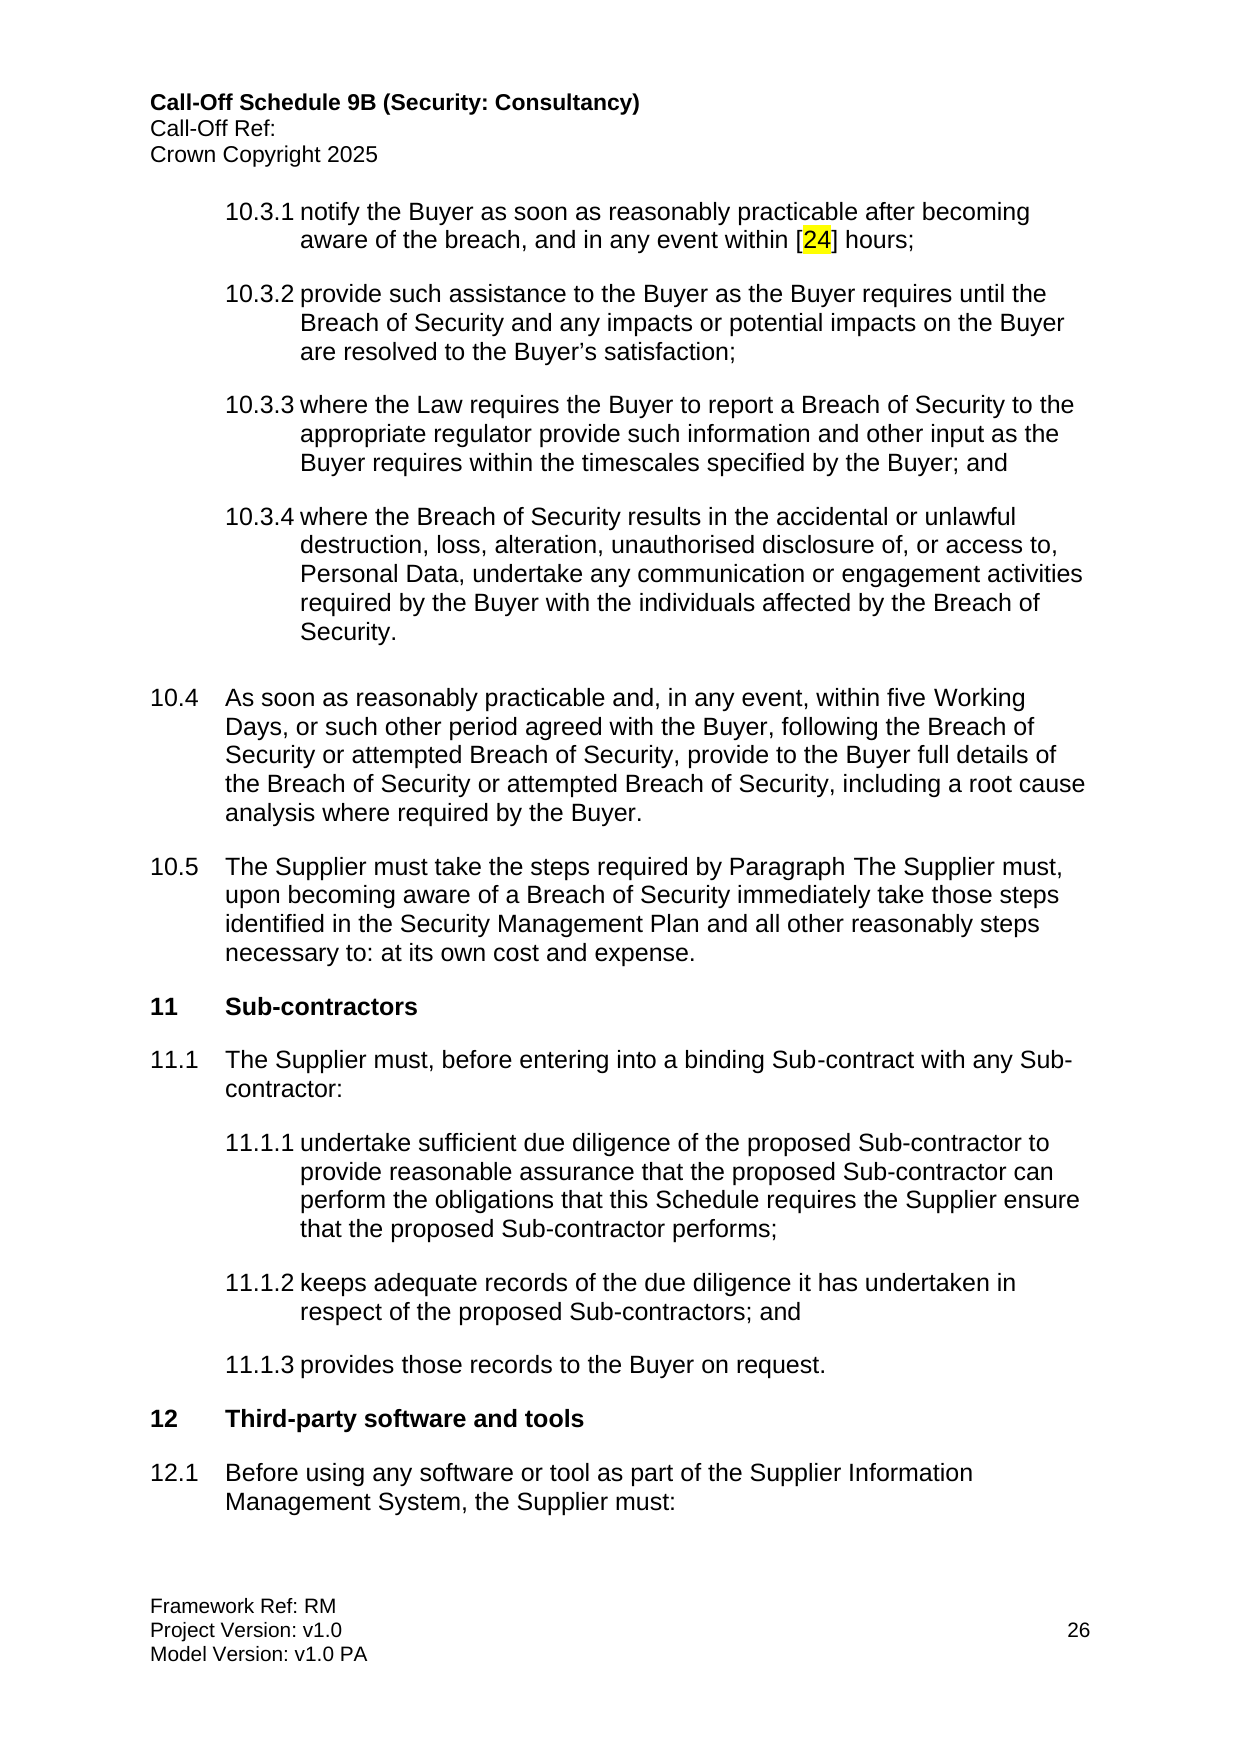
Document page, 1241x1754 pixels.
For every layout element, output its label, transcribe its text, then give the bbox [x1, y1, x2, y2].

list Third-party software and tools [150, 1404, 1090, 1433]
list The Supplier must, before entering into a binding Sub‑contract with any Sub-contractor: [150, 1045, 1090, 1103]
list undertake sufficient due diligence of the proposed Sub-contractor to provide reasonable assurance that the proposed Sub-contractor can perform the obligations that this Schedule requires the Supplier ensure that the proposed Sub-contractor performs; [225, 1128, 1090, 1243]
list As soon as reasonably practicable and, in any event, within five Working Days, or such other period agreed with the Buyer, following the Breach of Security or attempted Breach of Security, provide to the Buyer full details of the Breach of Security or attempted Breach of Security, including a root cause analysis where required by the Buyer. [150, 683, 1090, 826]
list provides those records to the Buyer on request. [225, 1350, 1090, 1379]
list notify the Buyer as soon as reasonably practicable after becoming aware of the breach, and in any event within [24] hours; [225, 196, 1090, 254]
list provide such assistance to the Buyer as the Buyer requires until the Breach of Security and any impacts or potential impacts on the Buyer are resolved to the Buyer’s satisfaction; [225, 279, 1090, 365]
list The Supplier must take the steps required by Paragraph 10.2 at its own cost and expense. [150, 851, 1090, 966]
list Sub-contractors [150, 991, 1090, 1020]
list where the Breach of Security results in the accidental or unlawful destruction, loss, alteration, unauthorised disclosure of, or access to, Personal Data, undertake any communication or engagement activities required by the Buyer with the individuals affected by the Breach of Security. [225, 501, 1090, 645]
list Before using any software or tool as part of the Supplier Information Management System, the Supplier must: [150, 1458, 1090, 1515]
list keeps adequate records of the due diligence it has undertaken in respect of the proposed Sub-contractors; and [225, 1268, 1090, 1325]
list where the Law requires the Buyer to report a Breach of Security to the appropriate regulator provide such information and other input as the Buyer requires within the timescales specified by the Buyer; and [225, 390, 1090, 476]
